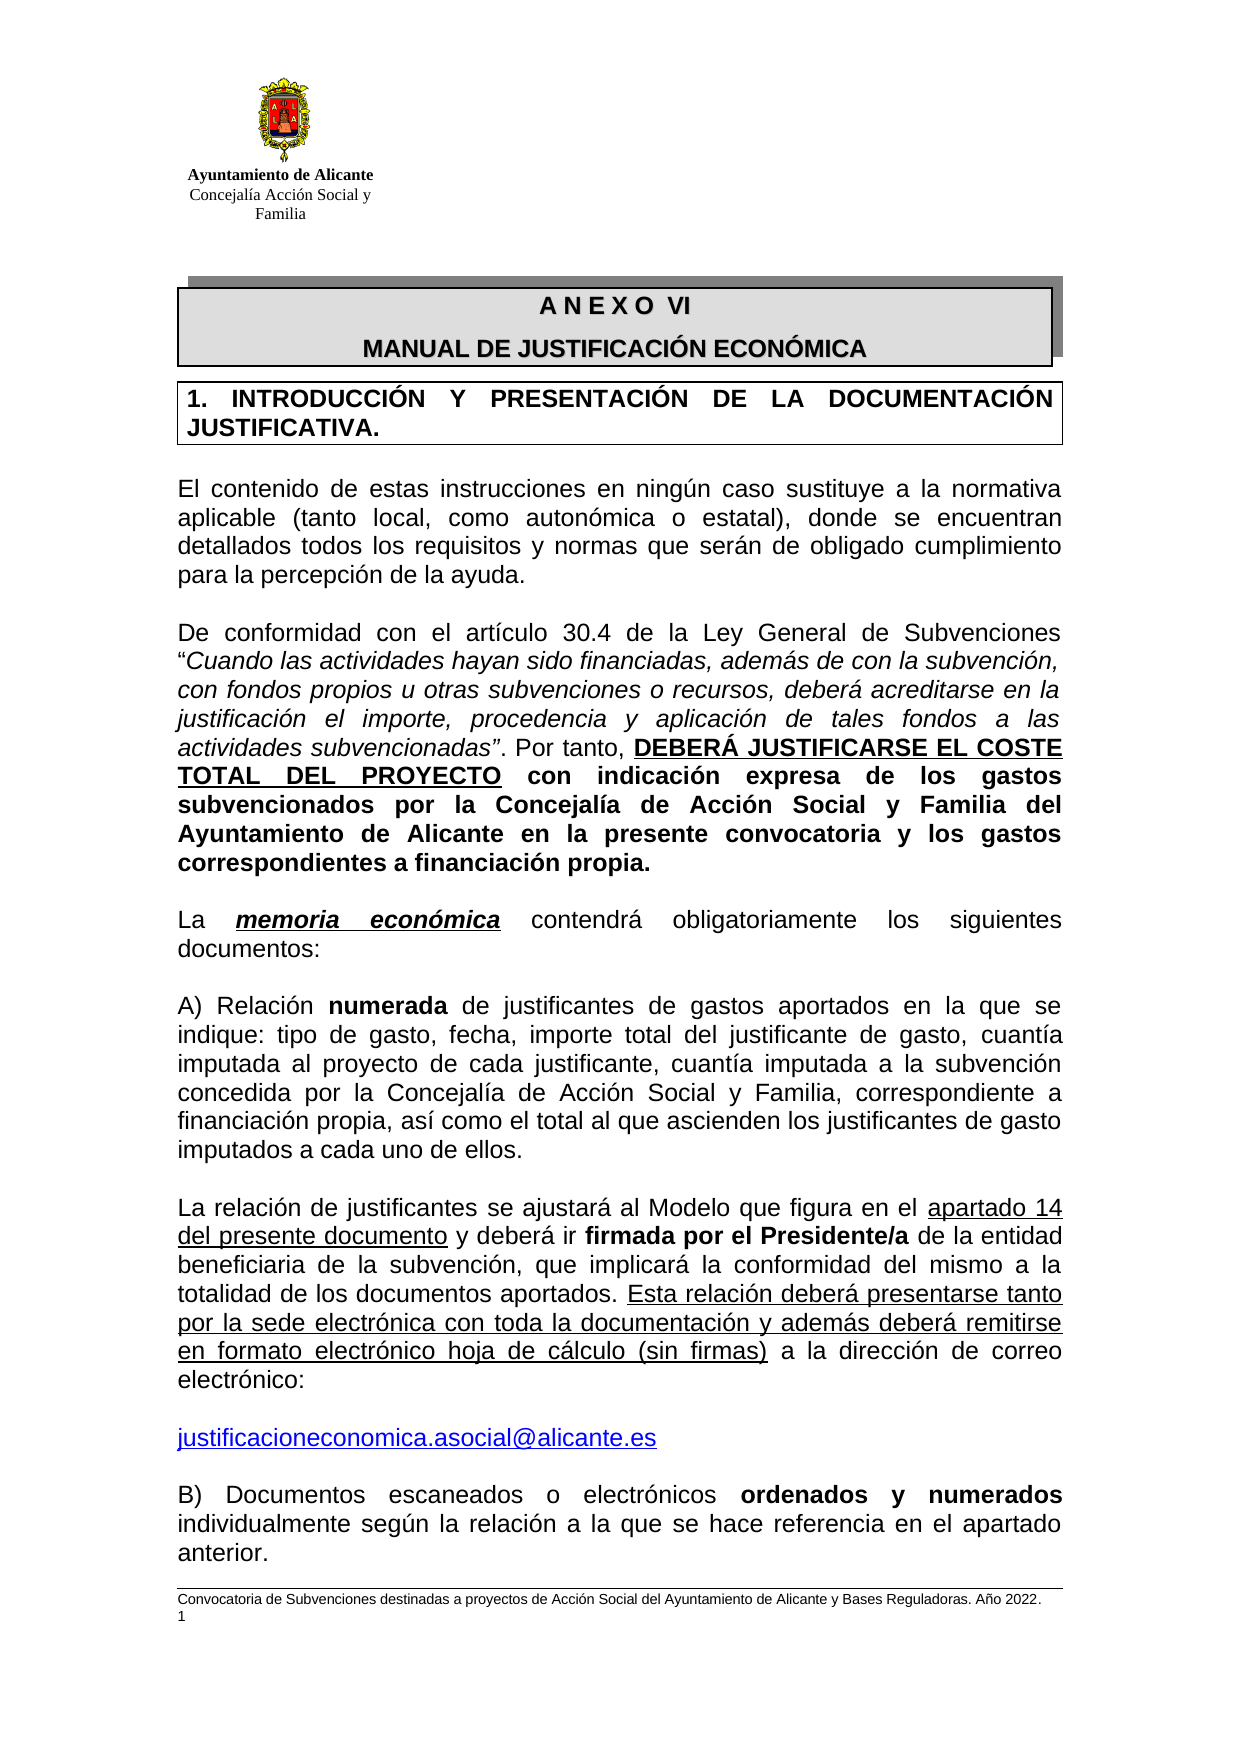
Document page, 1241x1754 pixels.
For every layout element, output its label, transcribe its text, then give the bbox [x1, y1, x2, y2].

text La memoria económica contendrá obligatoriamente los siguientes documentos: [177, 905, 1063, 963]
text De conformidad con el artículo 30.4 de la Ley General de Subvenciones “Cuando las actividades hayan sido financiadas, además de con la subvención, con fondos propios u otras subvenciones o recursos, deberá acreditarse en la justificación el importe, procedencia y aplicación de tales fondos a las actividades subvencionadas”. Por tanto, DEBERÁ JUSTIFICARSE EL COSTE TOTAL DEL PROYECTO con indicación expresa de los gastos subvencionados por la Concejalía de Acción Social y Familia del Ayuntamiento de Alicante en la presente convocatoria y los gastos correspondientes a financiación propia. [177, 618, 1063, 876]
text A) Relación numerada de justificantes de gastos aportados en la que se indique: tipo de gasto, fecha, importe total del justificante de gasto, cuantía imputada al proyecto de cada justificante, cuantía imputada a la subvención concedida por la Concejalía de Acción Social y Familia, correspondiente a financiación propia, así como el total al que ascienden los justificantes de gasto imputados a cada uno de ellos. [177, 991, 1063, 1164]
text en formato electrónico hoja de cálculo (sin firmas) a la dirección de correo electrónico: [177, 1334, 1063, 1394]
text A N E X O VI [179, 289, 1051, 320]
text B) Documentos escaneados o electrónicos ordenados y numerados individualmente según la relación a la que se hace referencia en el apartado anterior. [177, 1480, 1063, 1566]
text El contenido de estas instrucciones en ningún caso sustituye a la normativa aplicable (tanto local, como autonómica o estatal), donde se encuentran detallados todos los requisitos y normas que serán de obligado cumplimiento para la percepción de la ayuda. [177, 474, 1063, 589]
text justificacioneconomica.asocial@alicante.es [177, 1423, 1063, 1451]
text 1. INTRODUCCIÓN Y PRESENTACIÓN DE LA DOCUMENTACIÓN JUSTIFICATIVA. [178, 383, 1062, 444]
text MANUAL DE JUSTIFICACIÓN ECONÓMICA [179, 330, 1051, 365]
text La relación de justificantes se ajustará al Modelo que figura en el apartado 14 del presente documento y deberá ir firmada por el Presidente/a de la entidad beneficiaria de la subvención, que implicará la conformidad del mismo a la totalidad de los documentos aportados. Esta relación deberá presentarse tanto por la sede electrónica con toda la documentación y además deberá remitirse [177, 1193, 1063, 1333]
